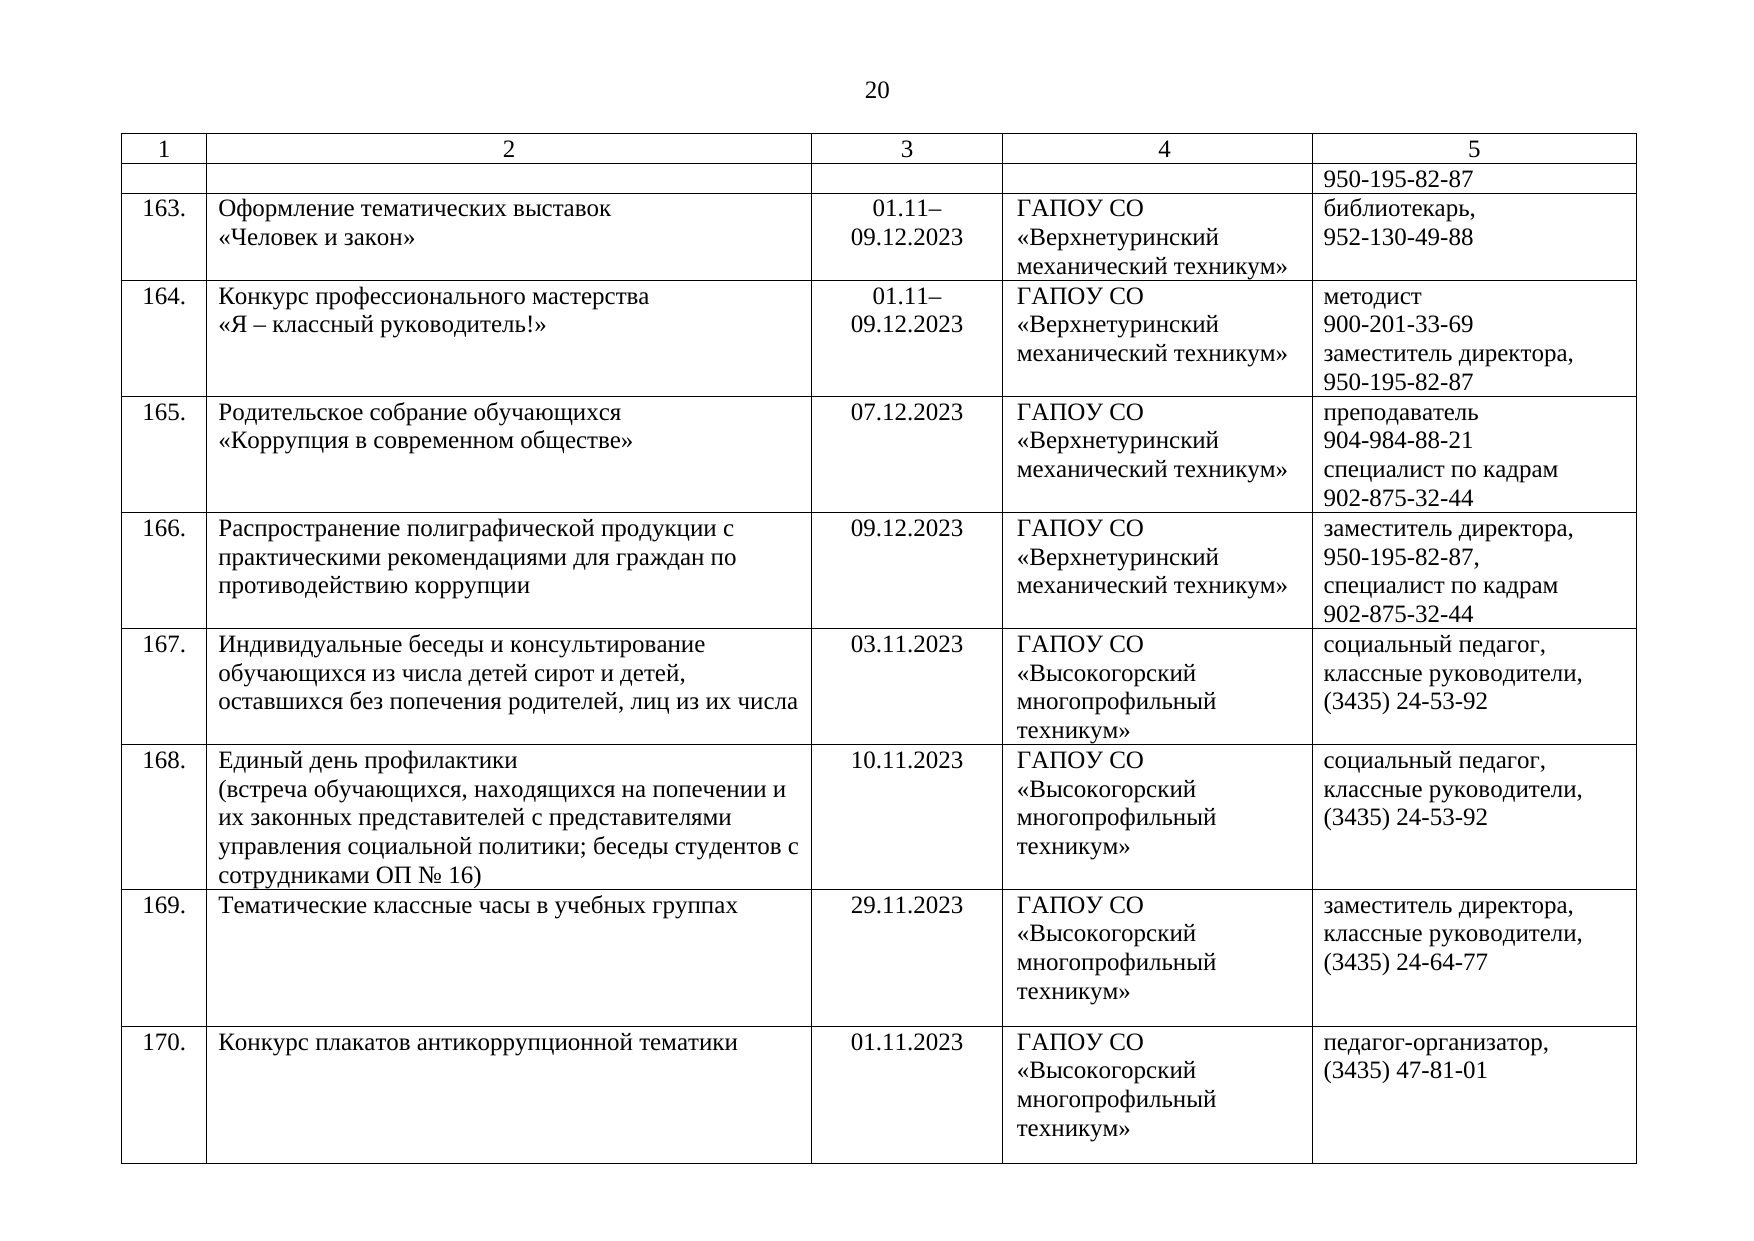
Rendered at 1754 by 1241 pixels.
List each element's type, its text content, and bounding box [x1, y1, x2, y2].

table_cell ГАПОУ СО «Верхнетуринский механический техникум» [1003, 513, 1312, 628]
table_cell Оформление тематических выставок «Человек и закон» [207, 194, 811, 280]
table_cell [122, 629, 206, 744]
table_cell [117, 280, 121, 396]
table_cell Конкурс плакатов антикоррупционной тематики [207, 1027, 811, 1162]
table_cell социальный педагог, классные руководители, (3435) 24-53-92 [1313, 745, 1636, 889]
table_cell [117, 1026, 121, 1162]
table_cell Распространение полиграфической продукции с практическими рекомендациями для граждан по противодействию коррупции [207, 513, 811, 628]
table_header [117, 133, 121, 163]
table_cell ГАПОУ СО «Высокогорский многопрофильный техникум» [1003, 745, 1312, 889]
table_cell педагог-организатор, (3435) 47-81-01 [1313, 1027, 1636, 1162]
table_cell [122, 281, 206, 396]
table_cell ГАПОУ СО «Высокогорский многопрофильный техникум» [1003, 890, 1312, 1026]
table_cell социальный педагог, классные руководители, (3435) 24-53-92 [1313, 629, 1636, 744]
table_cell [122, 745, 206, 889]
table_cell 01.11–09.12.2023 [812, 194, 1002, 280]
table_cell преподаватель 904-984-88-21 специалист по кадрам 902-875-32-44 [1313, 397, 1636, 512]
table_cell библиотекарь, 952-130-49-88 [1313, 194, 1636, 280]
table_header 4 [1003, 134, 1312, 163]
table_cell [117, 744, 121, 889]
table_cell [1003, 164, 1312, 192]
table_cell [122, 397, 206, 512]
table_cell ГАПОУ СО «Верхнетуринский механический техникум» [1003, 397, 1312, 512]
table_header 2 [207, 134, 811, 163]
table_cell [122, 164, 206, 192]
table_cell [117, 396, 121, 512]
table_cell [117, 163, 121, 192]
table_cell [207, 164, 811, 192]
table_cell ГАПОУ СО «Верхнетуринский механический техникум» [1003, 194, 1312, 280]
table_cell заместитель директора, классные руководители, (3435) 24-64-77 [1313, 890, 1636, 1026]
table_cell [812, 164, 1002, 192]
table_cell 10.11.2023 [812, 745, 1002, 889]
table_cell [117, 628, 121, 744]
table_cell ГАПОУ СО «Высокогорский многопрофильный техникум» [1003, 629, 1312, 744]
table_header 3 [812, 134, 1002, 163]
table_cell [117, 193, 121, 280]
table_header 5 [1313, 134, 1636, 163]
table_cell Индивидуальные беседы и консультирование обучающихся из числа детей сирот и детей, оставшихся без попечения родителей, лиц из их числа [207, 629, 811, 744]
table_cell Родительское собрание обучающихся «Коррупция в современном обществе» [207, 397, 811, 512]
table_cell Единый день профилактики (встреча обучающихся, находящихся на попечении и их законных представителей с представителями управления социальной политики; беседы студентов с сотрудниками ОП № 16) [207, 745, 811, 889]
table_cell 29.11.2023 [812, 890, 1002, 1026]
table_cell 01.11.2023 [812, 1027, 1002, 1162]
table_header 1 [122, 134, 206, 163]
table_cell ГАПОУ СО «Высокогорский многопрофильный техникум» [1003, 1027, 1312, 1162]
table_cell ГАПОУ СО «Верхнетуринский механический техникум» [1003, 281, 1312, 396]
table_cell [122, 194, 206, 280]
table_cell [122, 890, 206, 1026]
table_cell 07.12.2023 [812, 397, 1002, 512]
table_cell заместитель директора, 950-195-82-87, специалист по кадрам 902-875-32-44 [1313, 513, 1636, 628]
table_cell [117, 889, 121, 1026]
table_cell [117, 512, 121, 628]
table_cell 950-195-82-87 [1313, 164, 1636, 192]
table_cell Тематические классные часы в учебных группах [207, 890, 811, 1026]
table_cell 01.11–09.12.2023 [812, 281, 1002, 396]
table_cell 03.11.2023 [812, 629, 1002, 744]
table_cell [122, 1027, 206, 1162]
table_cell Конкурс профессионального мастерства «Я – классный руководитель!» [207, 281, 811, 396]
table_cell методист 900-201-33-69 заместитель директора, 950-195-82-87 [1313, 281, 1636, 396]
table_cell 09.12.2023 [812, 513, 1002, 628]
table_cell [122, 513, 206, 628]
